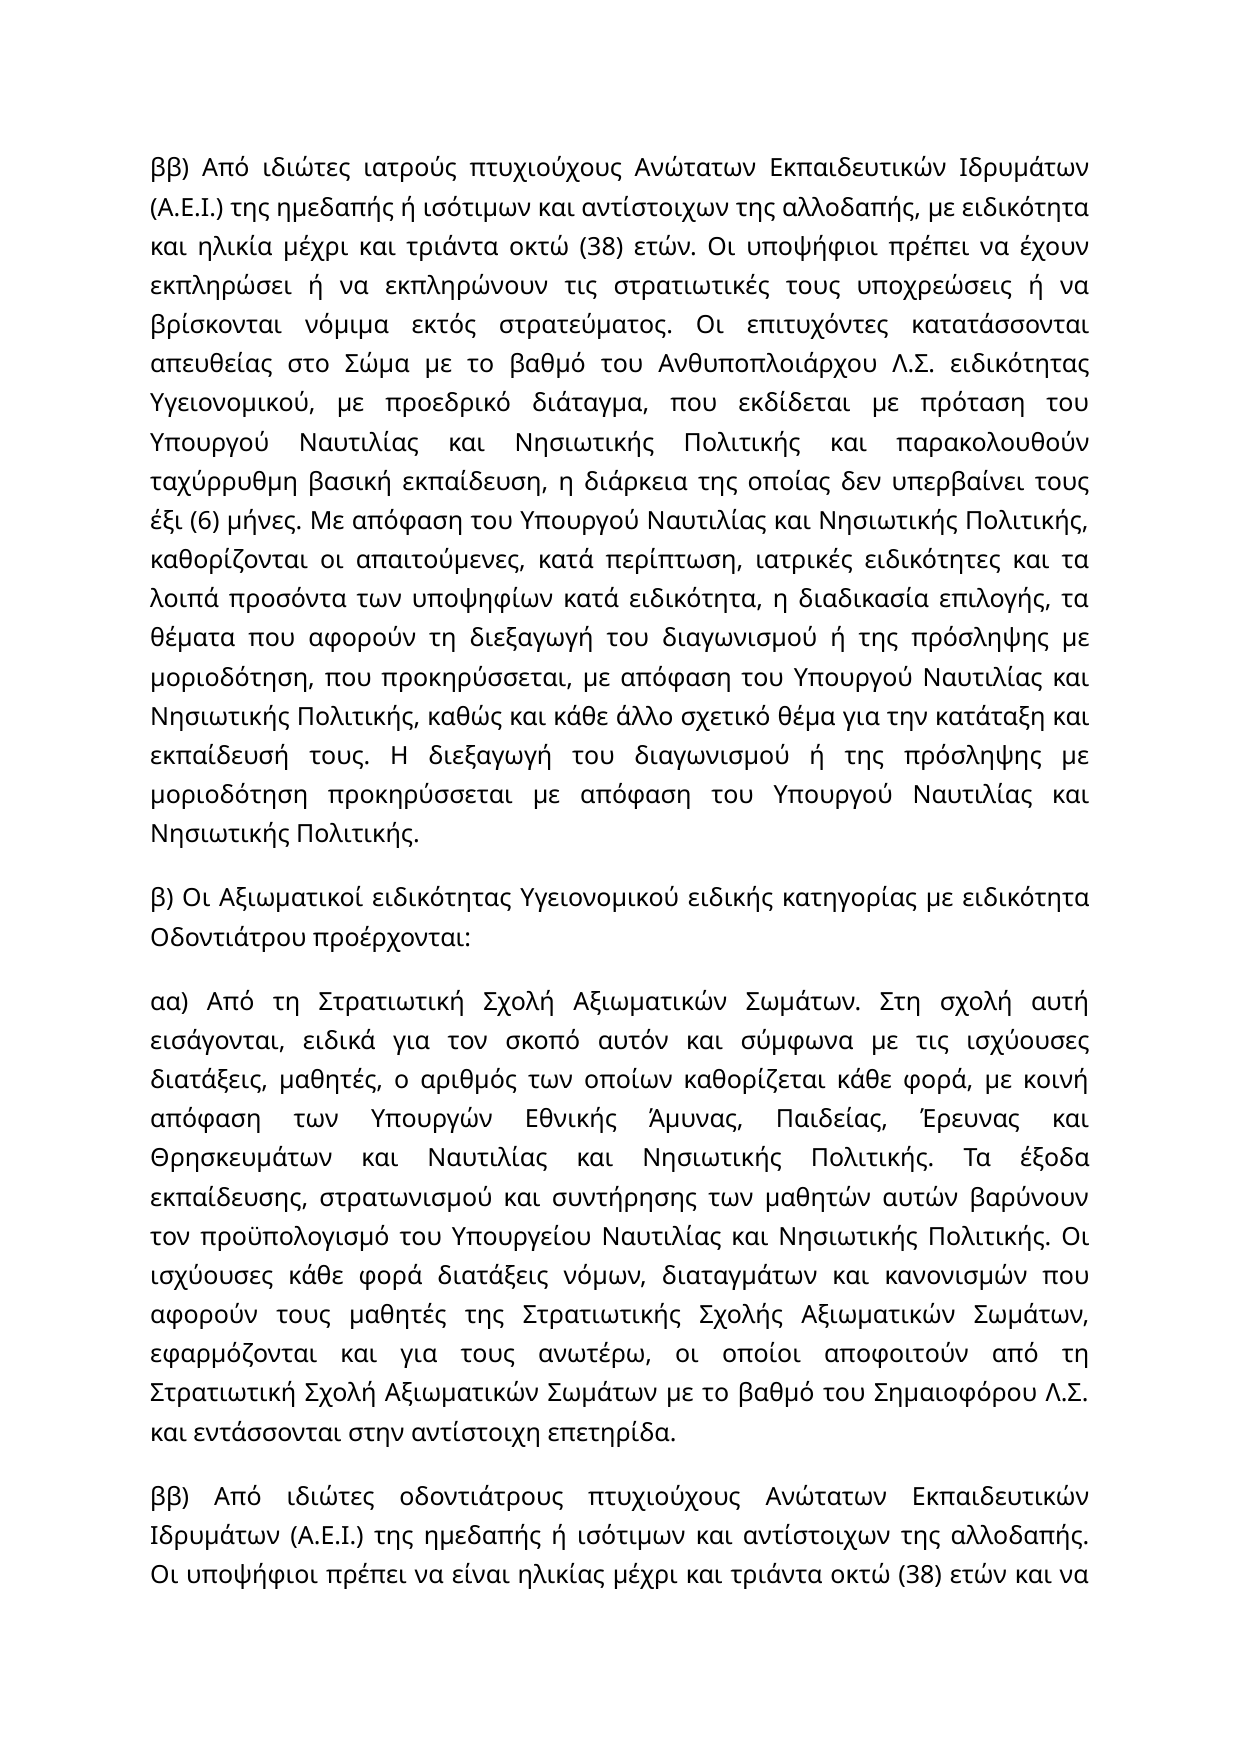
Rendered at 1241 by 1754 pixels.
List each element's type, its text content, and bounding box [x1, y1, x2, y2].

text ββ) Από ιδιώτες ιατρούς πτυχιούχους Ανώτατων Εκπαιδευτικών Ιδρυμάτων (Α.Ε.Ι.) της ημεδαπής ή ισότιμων και αντίστοιχων της αλλοδαπής, με ειδικότητα και ηλικία μέχρι και τριάντα οκτώ (38) ετών. Οι υποψήφιοι πρέπει να έχουν εκπληρώσει ή να εκπληρώνουν τις στρατιωτικές τους υποχρεώσεις ή να βρίσκονται νόμιμα εκτός στρατεύματος. Οι επιτυχόντες κατατάσσονται απευθείας στο Σώμα με το βαθμό του Ανθυποπλοιάρχου Λ.Σ. ειδικότητας Υγειονομικού, με προεδρικό διάταγμα, που εκδίδεται με πρόταση του Υπουργού Ναυτιλίας και Νησιωτικής Πολιτικής και παρακολουθούν ταχύρρυθμη βασική εκπαίδευση, η διάρκεια της οποίας δεν υπερβαίνει τους έξι (6) μήνες. Με απόφαση του Υπουργού Ναυτιλίας και Νησιωτικής Πολιτικής, καθορίζονται οι απαιτούμενες, κατά περίπτωση, ιατρικές ειδικότητες και τα λοιπά προσόντα των υποψηφίων κατά ειδικότητα, η διαδικασία επιλογής, τα θέματα που αφορούν τη διεξαγωγή του διαγωνισμού ή της πρόσληψης με μοριοδότηση, που προκηρύσσεται, με απόφαση του Υπουργού Ναυτιλίας και Νησιωτικής Πολιτικής, καθώς και κάθε άλλο σχετικό θέμα για την κατάταξη και εκπαίδευσή τους. Η διεξαγωγή του διαγωνισμού ή της πρόσληψης με μοριοδότηση προκηρύσσεται με απόφαση του Υπουργού Ναυτιλίας και Νησιωτικής Πολιτικής. [150, 150, 1090, 850]
text αα) Από τη Στρατιωτική Σχολή Αξιωματικών Σωμάτων. Στη σχολή αυτή εισάγονται, ειδικά για τον σκοπό αυτόν και σύμφωνα με τις ισχύουσες διατάξεις, μαθητές, ο αριθμός των οποίων καθορίζεται κάθε φορά, με κοινή απόφαση των Υπουργών Εθνικής Άμυνας, Παιδείας, Έρευνας και Θρησκευμάτων και Ναυτιλίας και Νησιωτικής Πολιτικής. Τα έξοδα εκπαίδευσης, στρατωνισμού και συντήρησης των μαθητών αυτών βαρύνουν τον προϋπολογισμό του Υπουργείου Ναυτιλίας και Νησιωτικής Πολιτικής. Οι ισχύουσες κάθε φορά διατάξεις νόμων, διαταγμάτων και κανονισμών που αφορούν τους μαθητές της Στρατιωτικής Σχολής Αξιωματικών Σωμάτων, εφαρμόζονται και για τους ανωτέρω, οι οποίοι αποφοιτούν από τη Στρατιωτική Σχολή Αξιωματικών Σωμάτων με το βαθμό του Σημαιοφόρου Λ.Σ. και εντάσσονται στην αντίστοιχη επετηρίδα. [150, 983, 1090, 1448]
text β) Οι Αξιωματικοί ειδικότητας Υγειονομικού ειδικής κατηγορίας με ειδικότητα Οδοντιάτρου προέρχονται: [150, 880, 1090, 953]
text ββ) Από ιδιώτες οδοντιάτρους πτυχιούχους Ανώτατων Εκπαιδευτικών Ιδρυμάτων (Α.Ε.Ι.) της ημεδαπής ή ισότιμων και αντίστοιχων της αλλοδαπής. Οι υποψήφιοι πρέπει να είναι ηλικίας μέχρι και τριάντα οκτώ (38) ετών και να [150, 1478, 1090, 1591]
